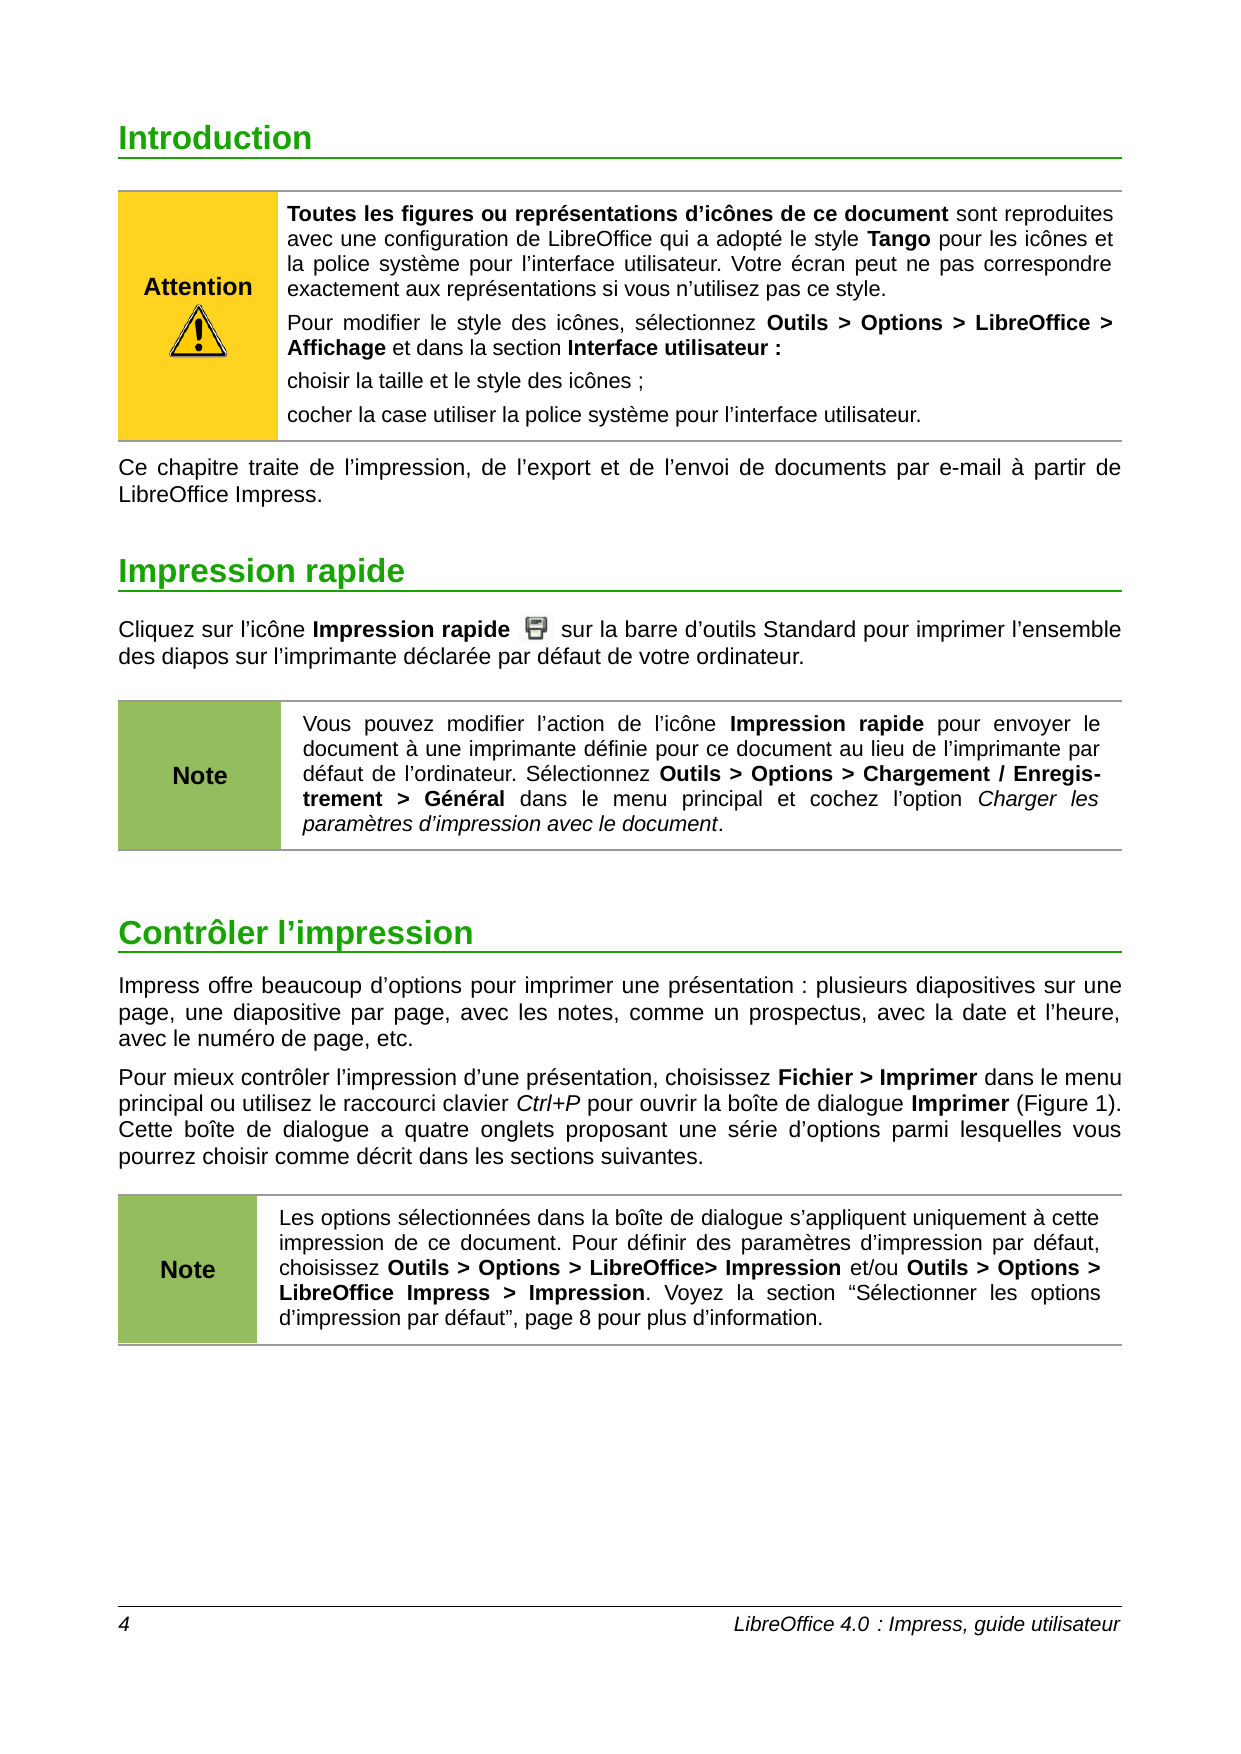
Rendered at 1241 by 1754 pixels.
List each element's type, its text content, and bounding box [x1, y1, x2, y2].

subtitle Introduction [118, 118, 1122, 157]
text Impress offre beaucoup d’options pour imprimer une présentation : plusieurs diapositives sur une page, une diapositive par page, avec les notes, comme un prospectus, avec la date et l’heure, avec le numéro de page, etc. [118, 972, 1122, 1051]
table_header Note [118, 702, 281, 849]
picture [165, 300, 231, 361]
table_header Vous pouvez modifier l’action de l’icône Impression rapide pour envoyer le document à une imprimante définie pour ce document au lieu de l’imprimante par défaut de l’ordinateur. Sélectionnez Outils > Options > Chargement / Enregis­trement > Général dans le menu principal et cochez l’option Charger les paramètres d’impression avec le document. [281, 702, 1122, 849]
subtitle Impression rapide [118, 551, 1122, 590]
picture [519, 610, 554, 644]
text Cliquez sur l’icône Impression rapide sur la barre d’outils Standard pour imprimer l’ensemble des diapos sur l’imprimante déclarée par défaut de votre ordinateur. [118, 611, 1122, 670]
table_header Toutes les figures ou représentations d’icônes de ce document sont reproduites avec une configuration de LibreOffice qui a adopté le style Tango pour les icônes et la police système pour l’interface utilisateur. Votre écran peut ne pas correspondre exactement aux représentations si vous n’utilisez pas ce style. Pour modifier le style des icônes, sélectionnez Outils > Options > LibreOffice > Affichage et dans la section Interface utilisateur : choisir la taille et le style des icônes ; cocher la case utiliser la police système pour l’interface utilisateur. [278, 192, 1122, 440]
table_header Les options sélectionnées dans la boîte de dialogue s’appliquent uniquement à cette impression de ce document. Pour définir des paramètres d’impression par défaut, choisissez Outils > Options > LibreOffice> Impression et/ou Outils > Options > LibreOffice Impress > Impression. Voyez la section “Sélectionner les options d’impression par défaut”, page 8 pour plus d’information. [258, 1196, 1122, 1343]
table_header Attention [118, 192, 278, 440]
text Pour mieux contrôler l’impression d’une présentation, choisissez Fichier > Imprimer dans le menu principal ou utilisez le raccourci clavier Ctrl+P pour ouvrir la boîte de dialogue Imprimer (Figure 1). Cette boîte de dialogue a quatre onglets proposant une série d’options parmi lesquelles vous pourrez choisir comme décrit dans les sections suivantes. [118, 1064, 1122, 1169]
table_header Note [118, 1196, 257, 1343]
subtitle Contrôler l’impression [118, 913, 1122, 951]
list Ce chapitre traite de l’impression, de l’export et de l’envoi de documents par e-mail à partir de LibreOffice Impress. [118, 454, 1122, 507]
